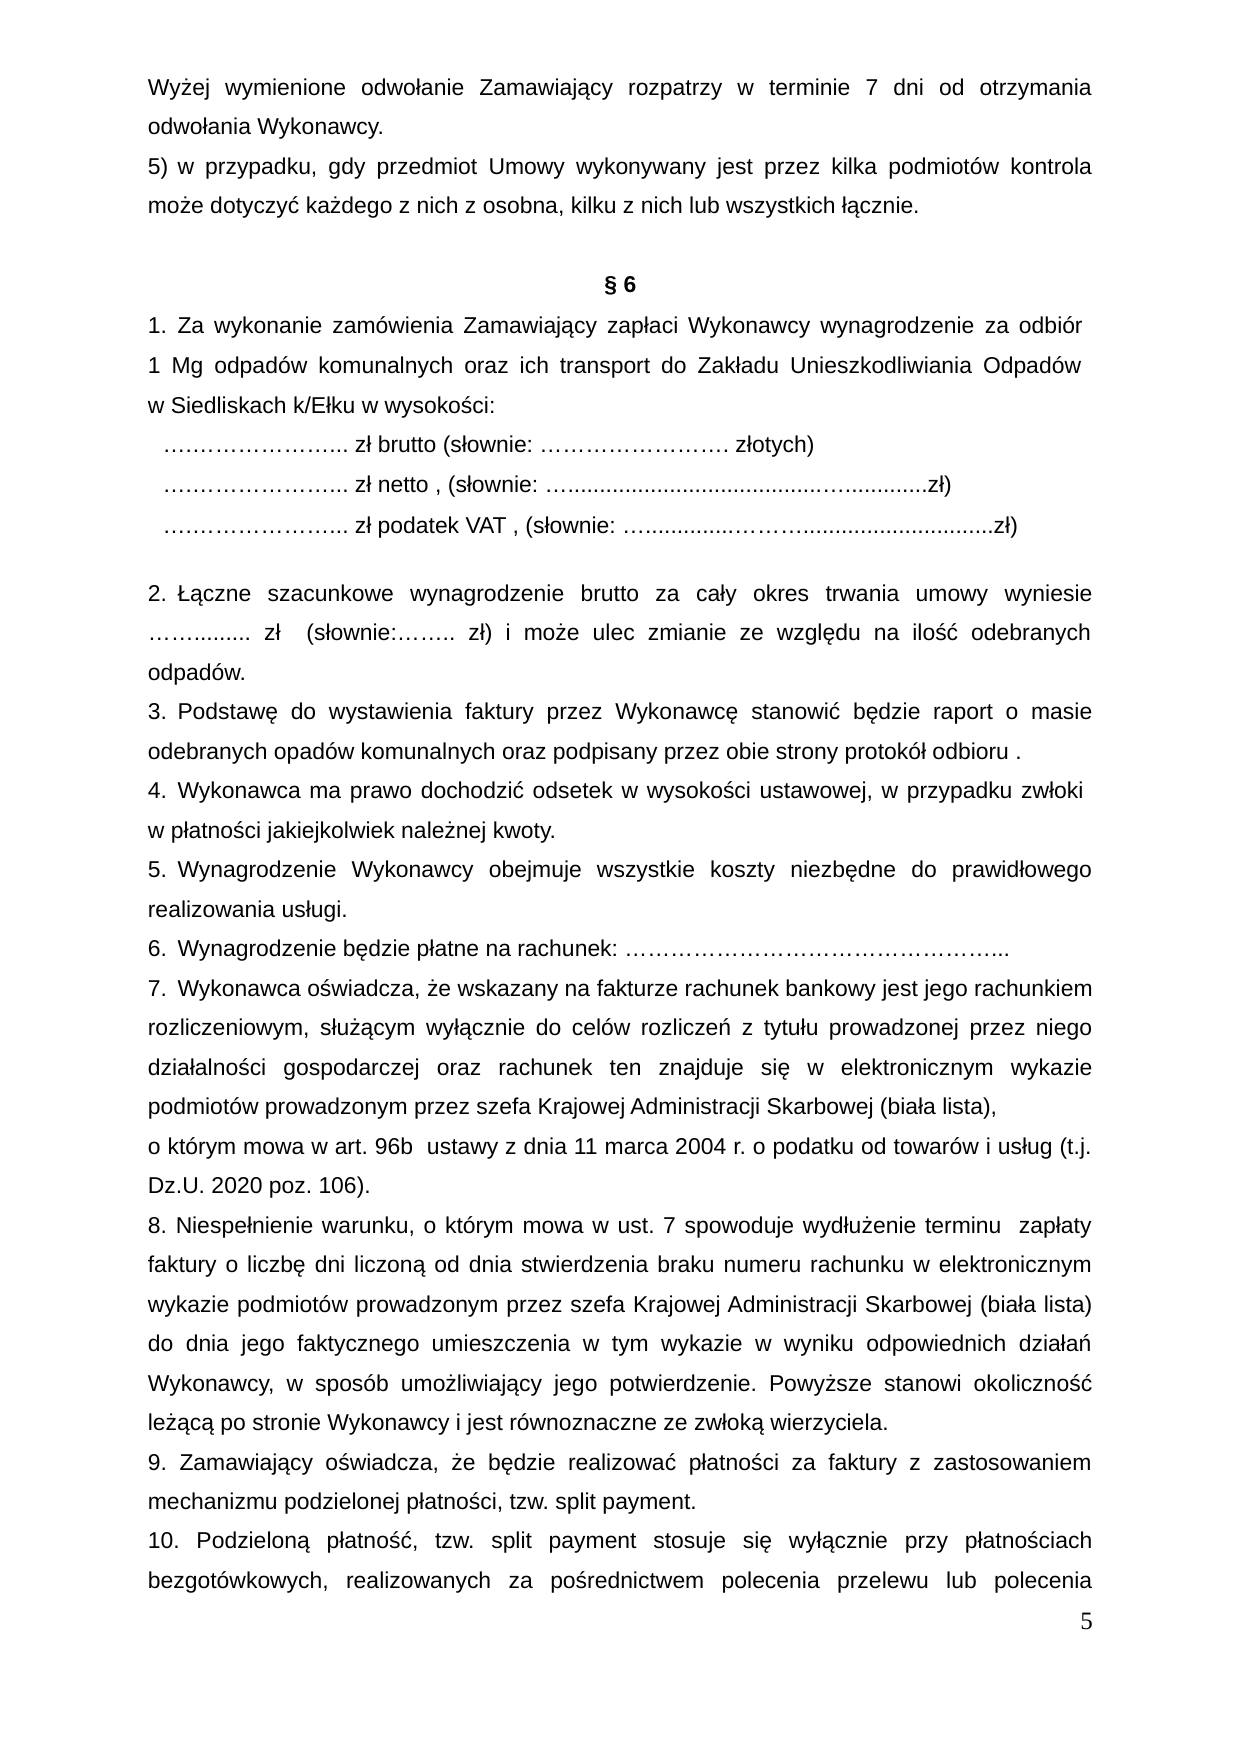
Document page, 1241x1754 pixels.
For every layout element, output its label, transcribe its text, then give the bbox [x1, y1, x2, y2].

list Wynagrodzenie będzie płatne na rachunek: …………………………………………... [148, 935, 1093, 962]
text 9. Zamawiający oświadcza, że będzie realizować płatności za faktury z zastosowaniem mechanizmu podzielonej płatności, tzw. split payment. [148, 1448, 1093, 1514]
text 10. Podzieloną płatność, tzw. split payment stosuje się wyłącznie przy płatnościach bezgotówkowych, realizowanych za pośrednictwem polecenia przelewu lub polecenia [148, 1527, 1093, 1593]
list Wyżej wymienione odwołanie Zamawiający rozpatrzy w terminie 7 dni od otrzymania odwołania Wykonawcy. [148, 74, 1093, 139]
list Wykonawca oświadcza, że wskazany na fakturze rachunek bankowy jest jego rachunkiem rozliczeniowym, służącym wyłącznie do celów rozliczeń z tytułu prowadzonej przez niego działalności gospodarczej oraz rachunek ten znajduje się w elektronicznym wykazie podmiotów prowadzonym przez szefa Krajowej Administracji Skarbowej (biała lista), [148, 975, 1093, 1119]
list Wynagrodzenie Wykonawcy obejmuje wszystkie koszty niezbędne do prawidłowego realizowania usługi. [148, 856, 1093, 922]
list Podstawę do wystawienia faktury przez Wykonawcę stanowić będzie raport o masie odebranych opadów komunalnych oraz podpisany przez obie strony protokół odbioru . [148, 698, 1093, 764]
text 8. Niespełnienie warunku, o którym mowa w ust. 7 spowoduje wydłużenie terminu zapłaty faktury o liczbę dni liczoną od dnia stwierdzenia braku numeru rachunku w elektronicznym wykazie podmiotów prowadzonym przez szefa Krajowej Administracji Skarbowej (biała lista) do dnia jego faktycznego umieszczenia w tym wykazie w wyniku odpowiednich działań Wykonawcy, w sposób umożliwiający jego potwierdzenie. Powyższe stanowi okoliczność leżącą po stronie Wykonawcy i jest równoznaczne ze zwłoką wierzyciela. [148, 1212, 1093, 1435]
list Wykonawca ma prawo dochodzić odsetek w wysokości ustawowej, w przypadku zwłoki w płatności jakiejkolwiek należnej kwoty. [148, 777, 1093, 843]
list w przypadku, gdy przedmiot Umowy wykonywany jest przez kilka podmiotów kontrola może dotyczyć każdego z nich z osobna, kilku z nich lub wszystkich łącznie. [148, 153, 1093, 218]
list ….………………... zł netto , (słownie: …........................................….............zł) [162, 471, 1093, 497]
list ….………………... zł brutto (słownie: ……………………. złotych) [162, 431, 1093, 458]
text § 6 [148, 271, 1093, 297]
list ….………………... zł podatek VAT , (słownie: …..............………..............................zł) [162, 510, 1093, 539]
text o którym mowa w art. 96b ustawy z dnia 11 marca 2004 r. o podatku od towarów i usług (t.j. Dz.U. 2020 poz. 106). [148, 1133, 1093, 1198]
list Za wykonanie zamówienia Zamawiający zapłaci Wykonawcy wynagrodzenie za odbiór 1 Mg odpadów komunalnych oraz ich transport do Zakładu Unieszkodliwiania Odpadów w Siedliskach k/Ełku w wysokości: [148, 311, 1093, 418]
list Łączne szacunkowe wynagrodzenie brutto za cały okres trwania umowy wyniesie ……......... zł (słownie:…….. zł) i może ulec zmianie ze względu na ilość odebranych odpadów. [148, 580, 1093, 685]
